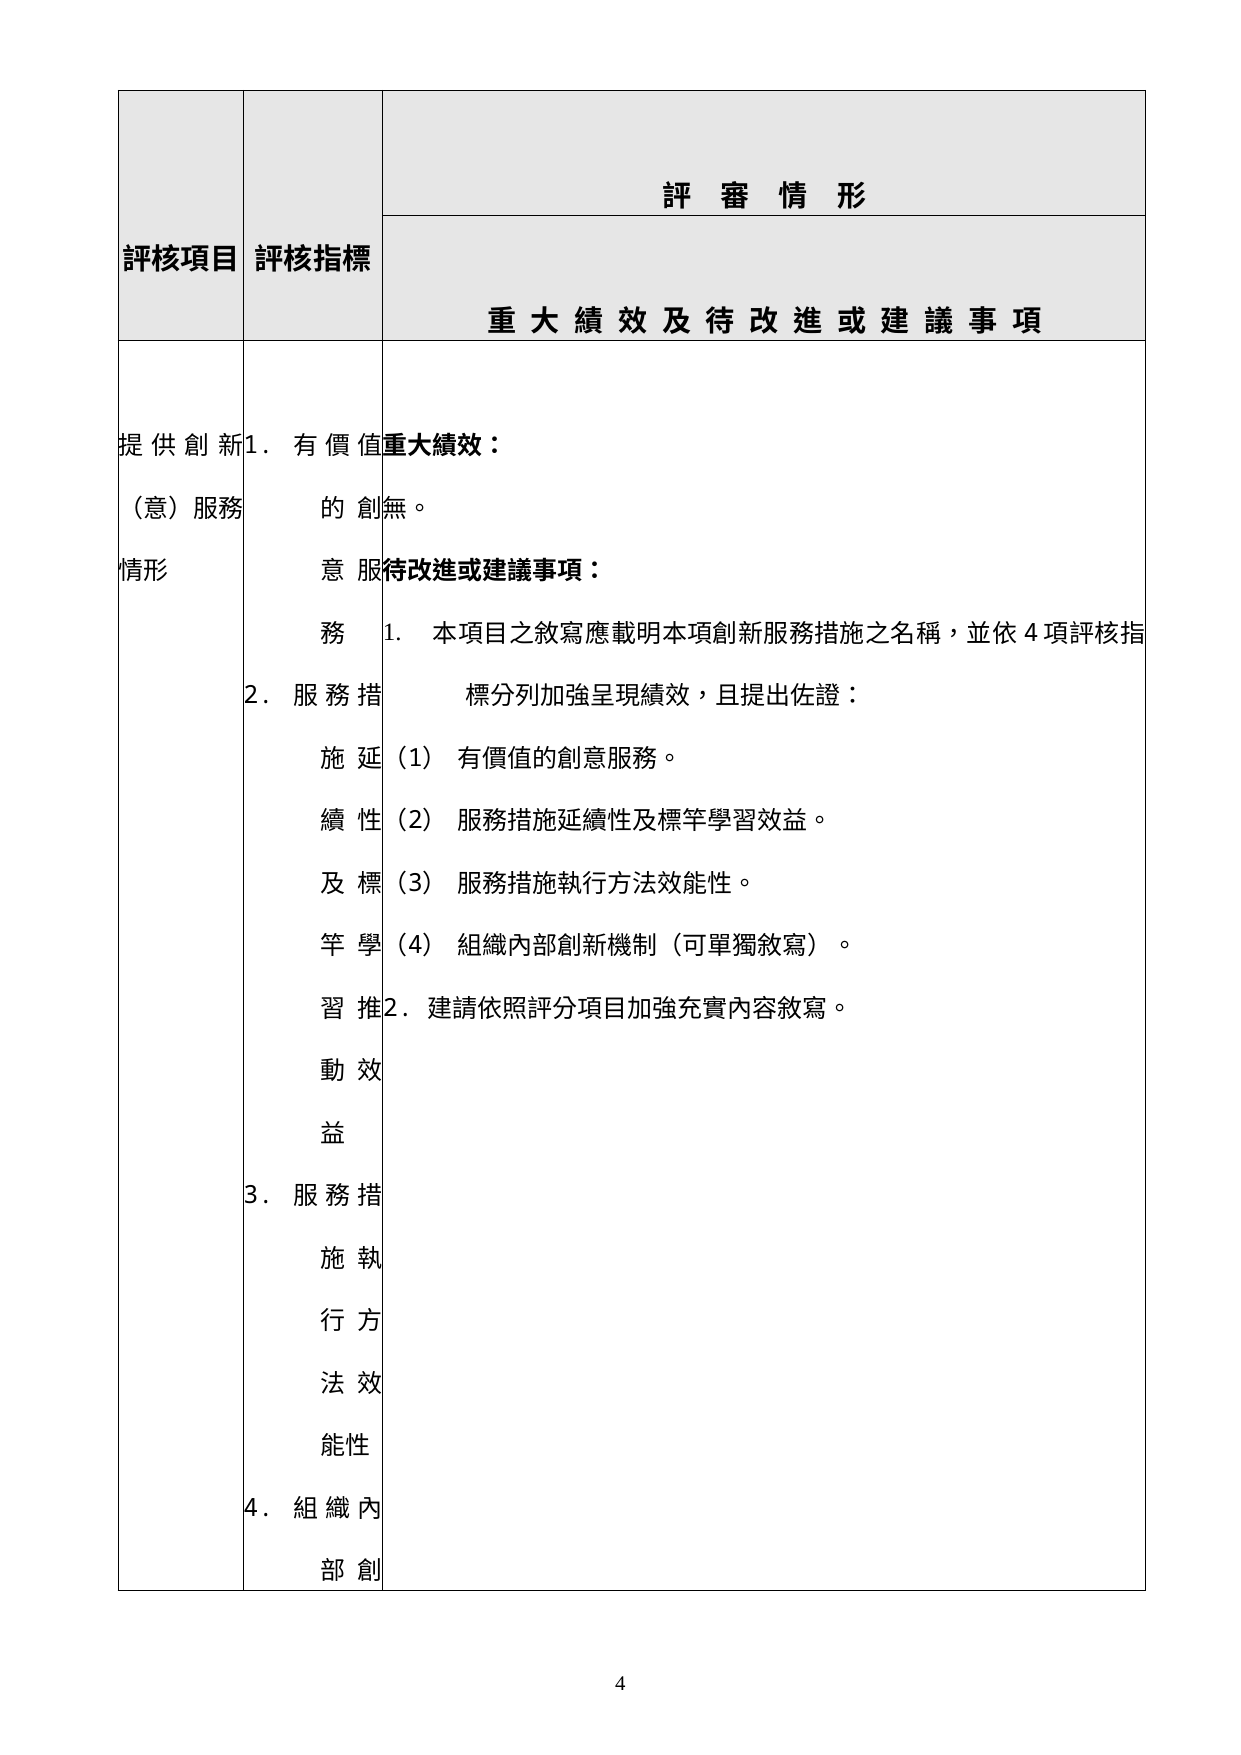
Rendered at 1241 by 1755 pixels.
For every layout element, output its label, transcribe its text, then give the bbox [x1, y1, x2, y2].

table_header 評 審 情 形 [383, 91, 1145, 215]
table_cell 重大績效： 無。 待改進或建議事項： 本項目之敘寫應載明本項創新服務措施之名稱，並依4項評核指標分列加強呈現績效，且提出佐證： 有價值的創意服務。 服務措施延續性及標竿學習效益。 服務措施執行方法效能性。 組織內部創新機制（可單獨敘寫）。 2. 建請依照評分項目加強充實內容敘寫。 [383, 341, 1145, 1590]
table_cell 有價值的創意服務 服務措施延續性及標竿學習推動效益 服務措施執行方法效能性 組織內部創新機制 [244, 341, 382, 1590]
table_cell 重 大 績 效 及 待 改 進 或 建 議 事 項 [383, 216, 1145, 340]
table_header 評核項目 [119, 91, 243, 340]
table_header 評核指標 [244, 91, 382, 340]
table_cell 提供創新（意）服務情形 [119, 341, 243, 1590]
